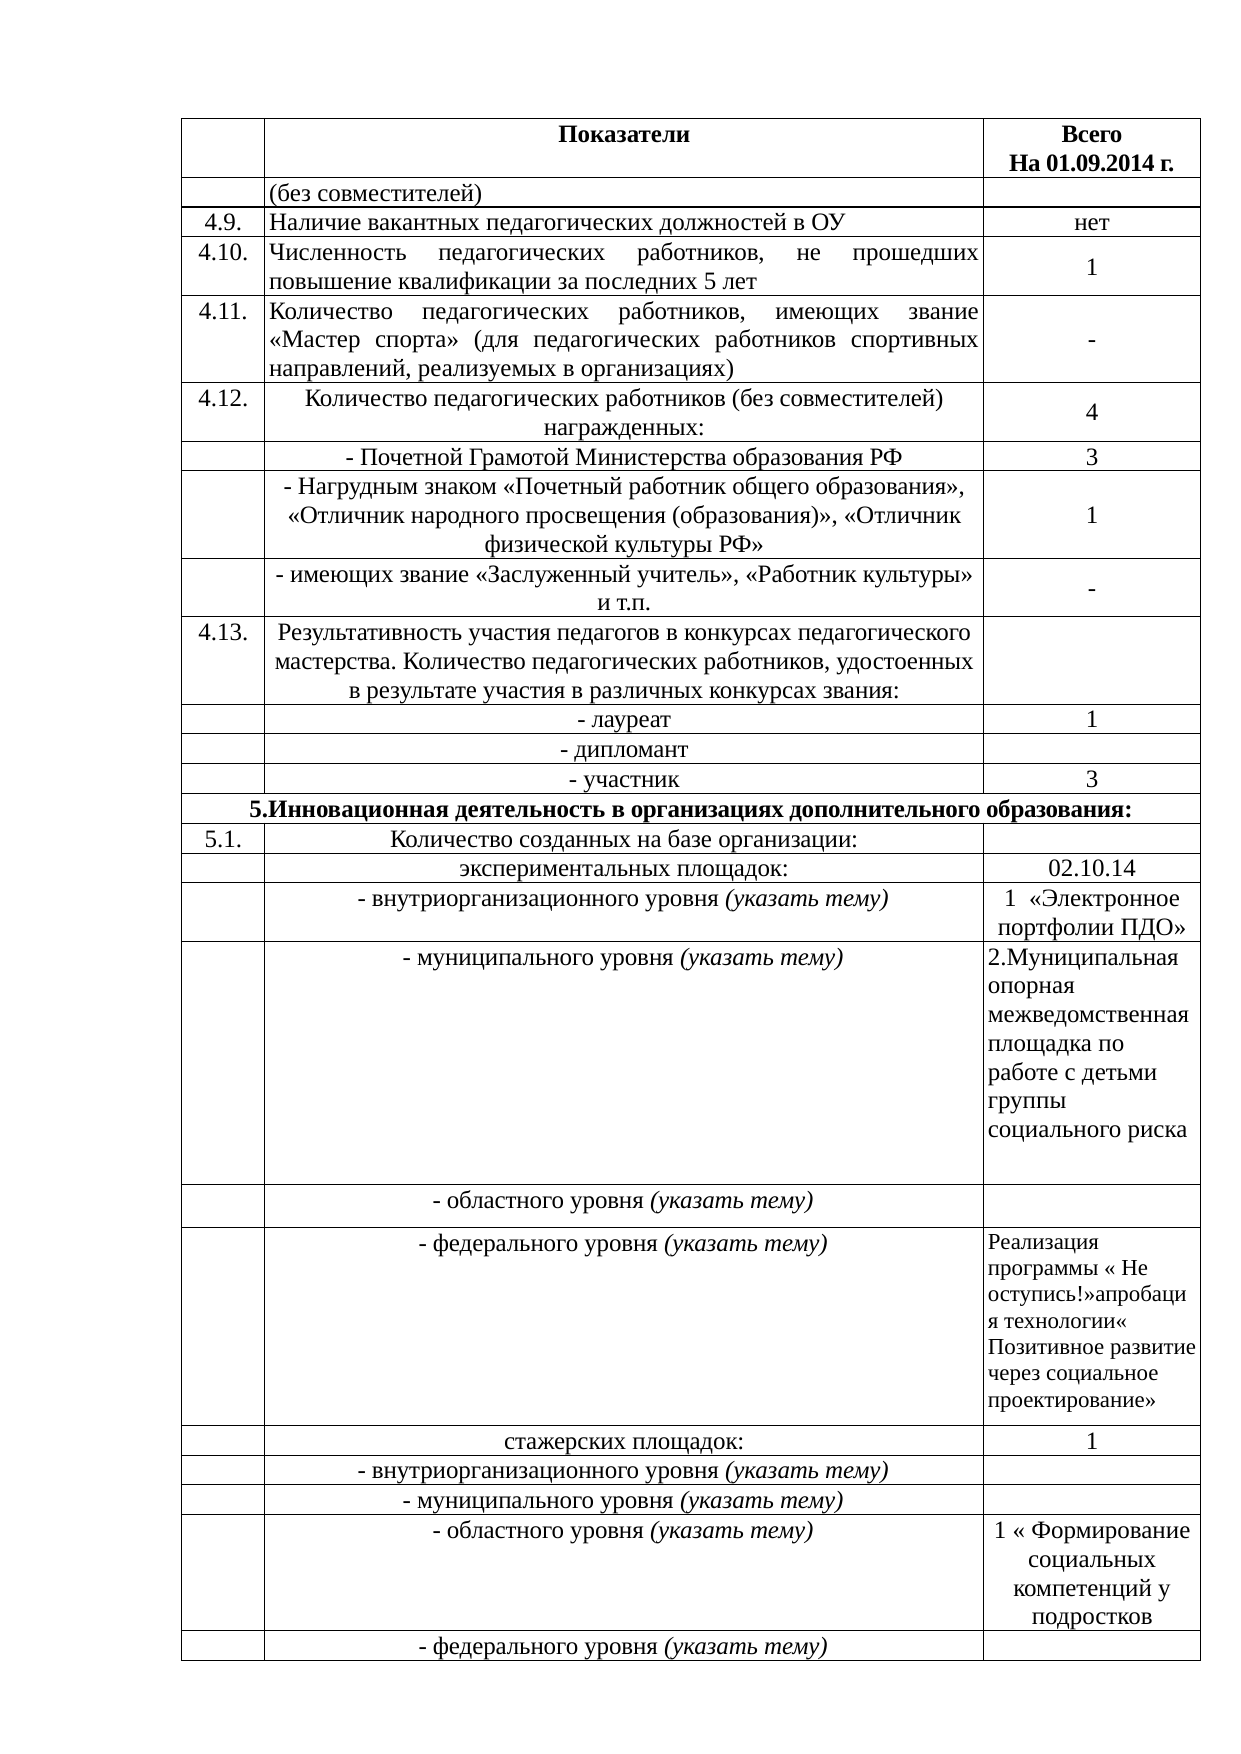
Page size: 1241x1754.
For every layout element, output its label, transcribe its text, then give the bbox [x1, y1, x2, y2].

table_cell [182, 1185, 264, 1227]
table_header Показатели [265, 119, 983, 177]
table_cell - областного уровня (указать тему) [265, 1185, 983, 1227]
table_cell - муниципального уровня (указать тему) [265, 942, 983, 1184]
table_cell [182, 442, 186, 470]
table_cell [984, 1631, 988, 1660]
table_cell Реализация программы « Не оступись!»апробация технологии« Позитивное развитие через социальное проектирование» [984, 1228, 1200, 1425]
table_cell [182, 471, 264, 558]
table_cell [984, 617, 1200, 703]
table_cell [1196, 1485, 1200, 1514]
table_cell 1 [984, 471, 1200, 558]
table_cell 3 [1196, 442, 1200, 470]
table_cell 1 [984, 1426, 988, 1454]
table_cell [182, 764, 186, 793]
table_cell 4.13. [182, 617, 264, 703]
table_cell [182, 942, 264, 1184]
table_cell [1196, 824, 1200, 852]
table_cell - федерального уровня (указать тему) [265, 1228, 983, 1425]
table_cell 3 [984, 764, 988, 793]
table_cell 1 [984, 705, 988, 733]
table_cell 3 [984, 442, 988, 470]
table_cell - областного уровня (указать тему) [265, 1515, 983, 1630]
table_cell [182, 1515, 264, 1630]
table_cell [182, 705, 186, 733]
table_cell [182, 559, 264, 616]
table_cell 4 [984, 383, 1200, 441]
table_cell [182, 734, 186, 763]
table_cell 4.9. [182, 208, 186, 236]
table_cell [1196, 734, 1200, 763]
table_cell 4.8. [182, 178, 264, 206]
table_cell нет [1196, 208, 1200, 236]
table_cell 5 [984, 178, 1200, 206]
table_cell [182, 883, 264, 941]
table_cell [182, 1426, 186, 1454]
table_cell [984, 1485, 988, 1514]
table_cell 5.1. [182, 824, 186, 852]
table_cell 1 [1196, 1426, 1200, 1454]
table_cell нет [984, 208, 988, 236]
table_cell - внутриорганизационного уровня (указать тему) [265, 883, 983, 941]
table_cell [984, 1456, 988, 1484]
table_cell [984, 824, 988, 852]
table_cell [182, 1631, 186, 1660]
table_cell 1 [1196, 705, 1200, 733]
table_cell - [984, 559, 1200, 616]
table_cell 4.10. [182, 237, 264, 295]
table_cell [984, 734, 988, 763]
table_cell [1196, 1456, 1200, 1484]
table_header [182, 119, 264, 177]
table_cell 3 [1196, 764, 1200, 793]
table_cell - [984, 296, 1200, 382]
table_cell [1196, 1631, 1200, 1660]
table_cell [182, 1228, 264, 1425]
table_cell 4.11. [182, 296, 264, 382]
table_cell [984, 1185, 1200, 1227]
table_cell [182, 854, 186, 882]
table_cell 4.12. [182, 383, 264, 441]
table_cell 1 [984, 237, 1200, 295]
table_cell [182, 1456, 186, 1484]
table_cell [182, 1485, 186, 1514]
